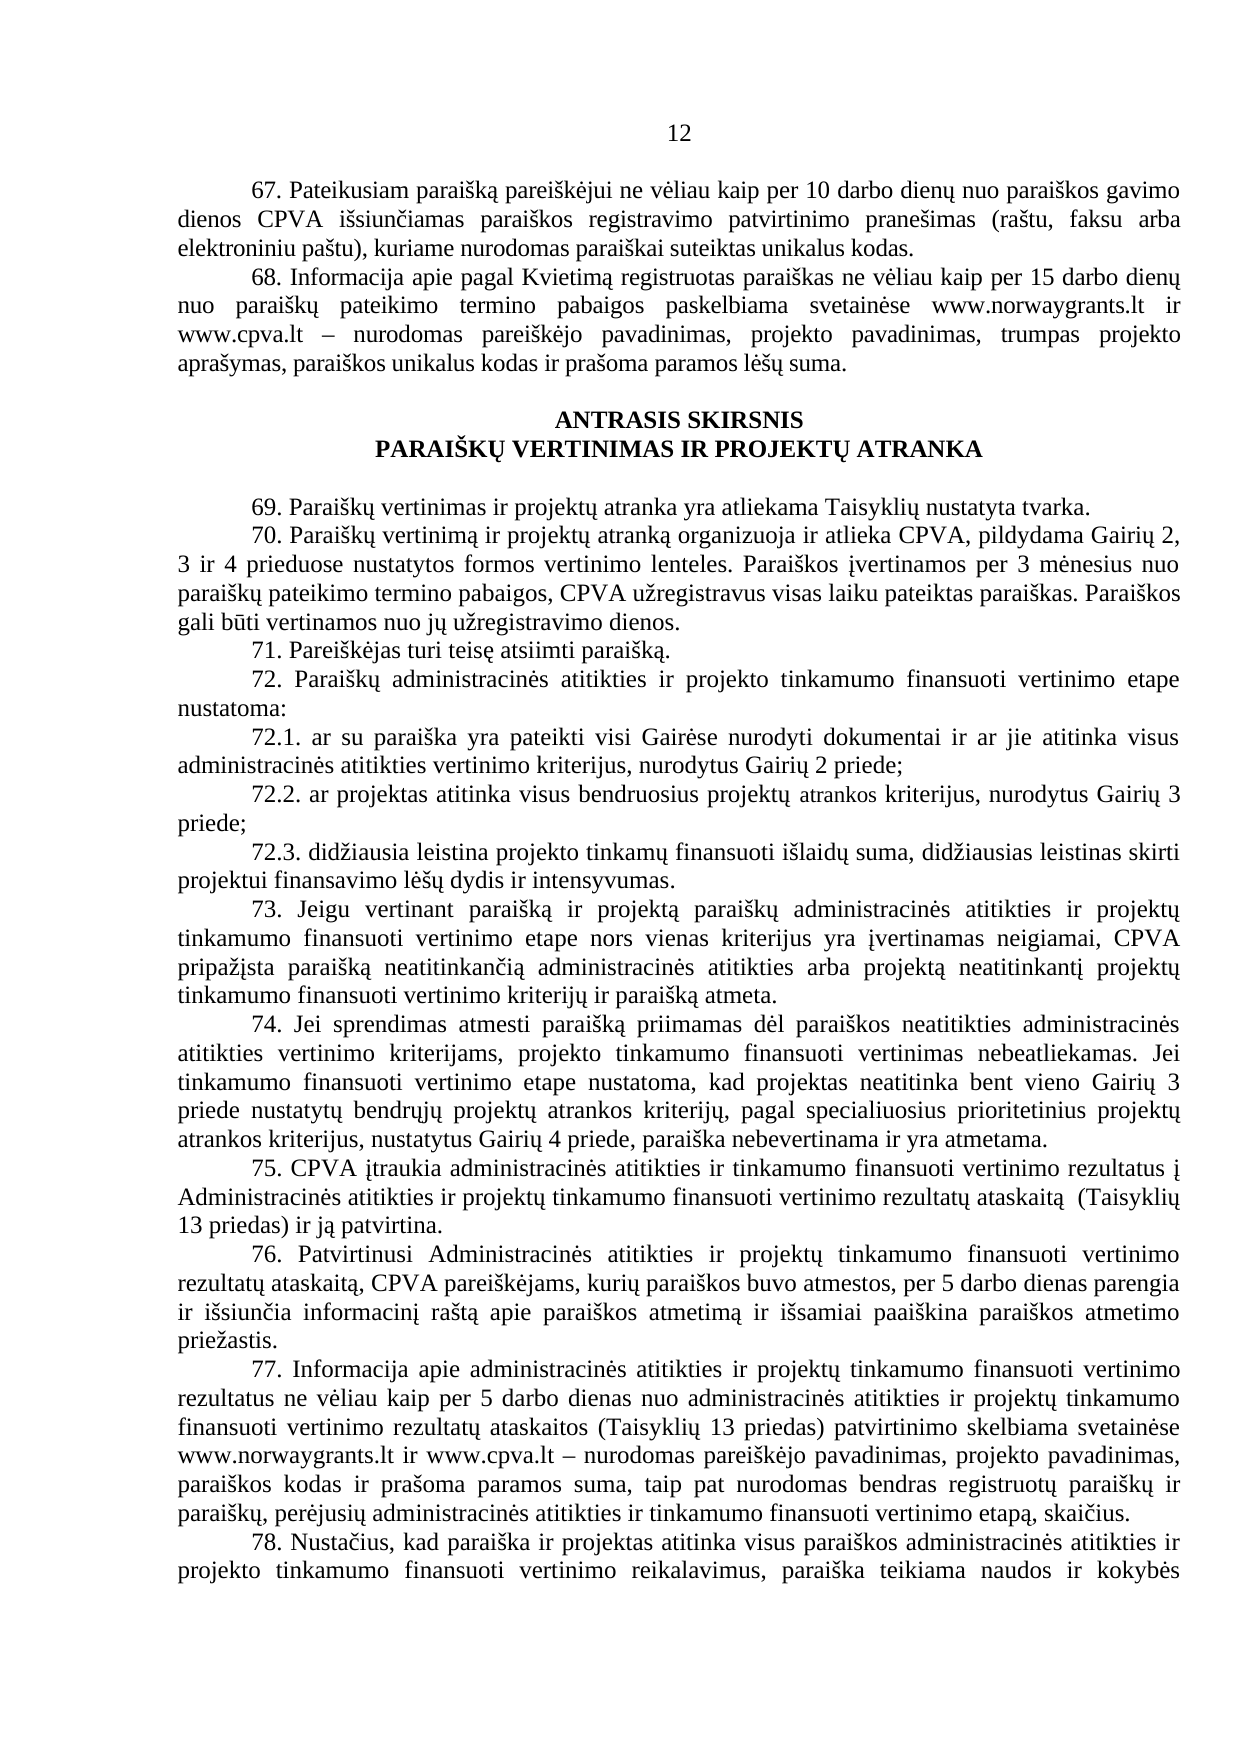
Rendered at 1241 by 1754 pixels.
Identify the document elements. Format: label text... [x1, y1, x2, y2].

text 69. Paraiškų vertinimas ir projektų atranka yra atliekama Taisyklių nustatyta tvarka. [177, 492, 1181, 521]
text 72.1. ar su paraiška yra pateikti visi Gairėse nurodyti dokumentai ir ar jie atitinka visus administracinės atitikties vertinimo kriterijus, nurodytus Gairių 2 priede; [177, 722, 1181, 779]
text ANTRASIS SKIRSNIS [177, 406, 1181, 434]
text 76. Patvirtinusi Administracinės atitikties ir projektų tinkamumo finansuoti vertinimo rezultatų ataskaitą, CPVA pareiškėjams, kurių paraiškos buvo atmestos, per 5 darbo dienas parengia ir išsiunčia informacinį raštą apie paraiškos atmetimą ir išsamiai paaiškina paraiškos atmetimo priežastis. [177, 1239, 1181, 1354]
text 72.3. didžiausia leistina projekto tinkamų finansuoti išlaidų suma, didžiausias leistinas skirti projektui finansavimo lėšų dydis ir intensyvumas. [177, 837, 1181, 894]
text 73. Jeigu vertinant paraišką ir projektą paraiškų administracinės atitikties ir projektų tinkamumo finansuoti vertinimo etape nors vienas kriterijus yra įvertinamas neigiamai, CPVA pripažįsta paraišką neatitinkančią administracinės atitikties arba projektą neatitinkantį projektų tinkamumo finansuoti vertinimo kriterijų ir paraišką atmeta. [177, 894, 1181, 1009]
text PARAIŠKŲ VERTINIMAS IR PROJEKTŲ ATRANKA [177, 434, 1181, 463]
text 68. Informacija apie pagal Kvietimą registruotas paraiškas ne vėliau kaip per 15 darbo dienų nuo paraiškų pateikimo termino pabaigos paskelbiama svetainėse www.norwaygrants.lt ir www.cpva.lt – nurodomas pareiškėjo pavadinimas, projekto pavadinimas, trumpas projekto aprašymas, paraiškos unikalus kodas ir prašoma paramos lėšų suma. [177, 262, 1181, 377]
text 67. Pateikusiam paraišką pareiškėjui ne vėliau kaip per 10 darbo dienų nuo paraiškos gavimo dienos CPVA išsiunčiamas paraiškos registravimo patvirtinimo pranešimas (raštu, faksu arba elektroniniu paštu), kuriame nurodomas paraiškai suteiktas unikalus kodas. [177, 176, 1181, 262]
text 77. Informacija apie administracinės atitikties ir projektų tinkamumo finansuoti vertinimo rezultatus ne vėliau kaip per 5 darbo dienas nuo administracinės atitikties ir projektų tinkamumo finansuoti vertinimo rezultatų ataskaitos (Taisyklių 13 priedas) patvirtinimo skelbiama svetainėse www.norwaygrants.lt ir www.cpva.lt – nurodomas pareiškėjo pavadinimas, projekto pavadinimas, paraiškos kodas ir prašoma paramos suma, taip pat nurodomas bendras registruotų paraiškų ir paraiškų, perėjusių administracinės atitikties ir tinkamumo finansuoti vertinimo etapą, skaičius. [177, 1354, 1181, 1527]
text 75. CPVA įtraukia administracinės atitikties ir tinkamumo finansuoti vertinimo rezultatus į Administracinės atitikties ir projektų tinkamumo finansuoti vertinimo rezultatų ataskaitą (Taisyklių 13 priedas) ir ją patvirtina. [177, 1153, 1181, 1239]
text 74. Jei sprendimas atmesti paraišką priimamas dėl paraiškos neatitikties administracinės atitikties vertinimo kriterijams, projekto tinkamumo finansuoti vertinimas nebeatliekamas. Jei tinkamumo finansuoti vertinimo etape nustatoma, kad projektas neatitinka bent vieno Gairių 3 priede nustatytų bendrųjų projektų atrankos kriterijų, pagal specialiuosius prioritetinius projektų atrankos kriterijus, nustatytus Gairių 4 priede, paraiška nebevertinama ir yra atmetama. [177, 1009, 1181, 1153]
text 71. Pareiškėjas turi teisę atsiimti paraišką. [177, 636, 1181, 664]
text 70. Paraiškų vertinimą ir projektų atranką organizuoja ir atlieka CPVA, pildydama Gairių 2, 3 ir 4 prieduose nustatytos formos vertinimo lenteles. Paraiškos įvertinamos per 3 mėnesius nuo paraiškų pateikimo termino pabaigos, CPVA užregistravus visas laiku pateiktas paraiškas. Paraiškos gali būti vertinamos nuo jų užregistravimo dienos. [177, 521, 1181, 636]
text 72.2. ar projektas atitinka visus bendruosius projektų atrankos kriterijus, nurodytus Gairių 3 priede; [177, 779, 1181, 837]
text 72. Paraiškų administracinės atitikties ir projekto tinkamumo finansuoti vertinimo etape nustatoma: [177, 664, 1181, 722]
text 78. Nustačius, kad paraiška ir projektas atitinka visus paraiškos administracinės atitikties ir projekto tinkamumo finansuoti vertinimo reikalavimus, paraiška teikiama naudos ir kokybės [177, 1527, 1181, 1584]
